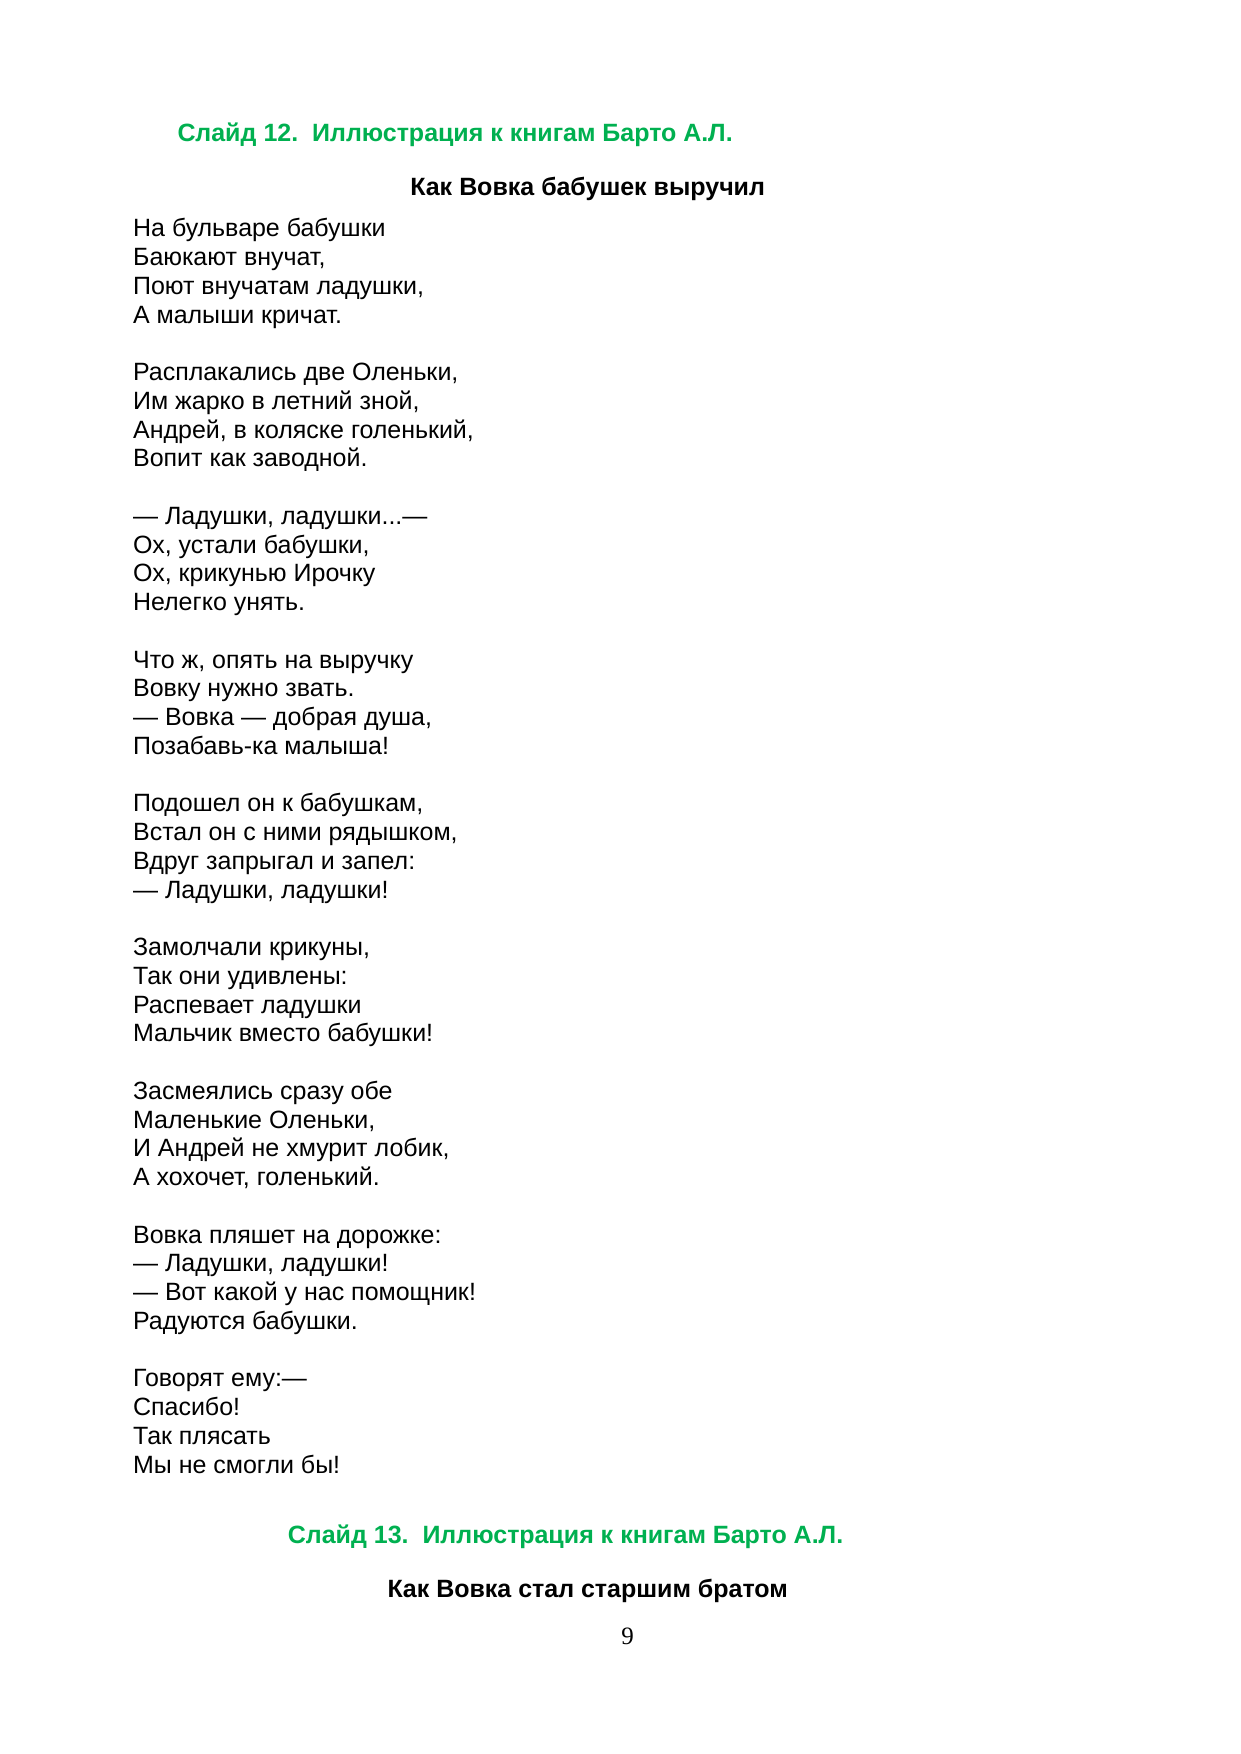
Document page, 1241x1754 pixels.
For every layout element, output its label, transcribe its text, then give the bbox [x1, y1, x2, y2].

text Андрей, в коляске голенький, [133, 414, 1122, 443]
text Ох, крикунью Ирочку [133, 558, 1122, 587]
text Радуются бабушки. [133, 1306, 1122, 1334]
text Как Вовка бабушек выручил [133, 172, 998, 201]
text Спасибо! [133, 1392, 1122, 1421]
text А хохочет, голенький. [133, 1162, 1122, 1191]
text Ох, устали бабушки, [133, 529, 1122, 558]
text Говорят ему:— [133, 1363, 1122, 1392]
text Позабавь-ка малыша! [133, 731, 1122, 759]
text Подошел он к бабушкам, [133, 788, 1122, 817]
text Вовка пляшет на дорожке: [133, 1219, 1122, 1248]
text Вопит как заводной. [133, 443, 1122, 472]
text Слайд 12. Иллюстрация к книгам Барто А.Л. [133, 118, 998, 147]
text Баюкают внучат, [133, 242, 1122, 271]
text Расплакались две Оленьки, [133, 357, 1122, 386]
text Вдруг запрыгал и запел: [133, 846, 1122, 874]
text Маленькие Оленьки, [133, 1104, 1122, 1133]
text — Вот какой у нас помощник! [133, 1277, 1122, 1306]
text Слайд 13. Иллюстрация к книгам Барто А.Л. [133, 1520, 998, 1549]
text На бульваре бабушки [133, 213, 1122, 242]
text — Вовка — добрая душа, [133, 702, 1122, 731]
text Поют внучатам ладушки, [133, 271, 1122, 299]
text — Ладушки, ладушки! [133, 874, 1122, 903]
text Распевает ладушки [133, 989, 1122, 1018]
text Мы не смогли бы! [133, 1449, 1122, 1478]
text А малыши кричат. [133, 299, 1122, 328]
text Встал он с ними рядышком, [133, 817, 1122, 846]
text — Ладушки, ладушки...— [133, 501, 1122, 529]
text Вовку нужно звать. [133, 673, 1122, 702]
text И Андрей не хмурит лобик, [133, 1133, 1122, 1162]
text Как Вовка стал старшим братом [133, 1574, 998, 1603]
text Засмеялись сразу обе [133, 1076, 1122, 1104]
text Мальчик вместо бабушки! [133, 1018, 1122, 1047]
text Так они удивлены: [133, 961, 1122, 989]
text Им жарко в летний зной, [133, 386, 1122, 414]
text Что ж, опять на выручку [133, 644, 1122, 673]
text Так плясать [133, 1421, 1122, 1449]
text Замолчали крикуны, [133, 932, 1122, 961]
text Нелегко унять. [133, 587, 1122, 616]
text — Ладушки, ладушки! [133, 1248, 1122, 1277]
